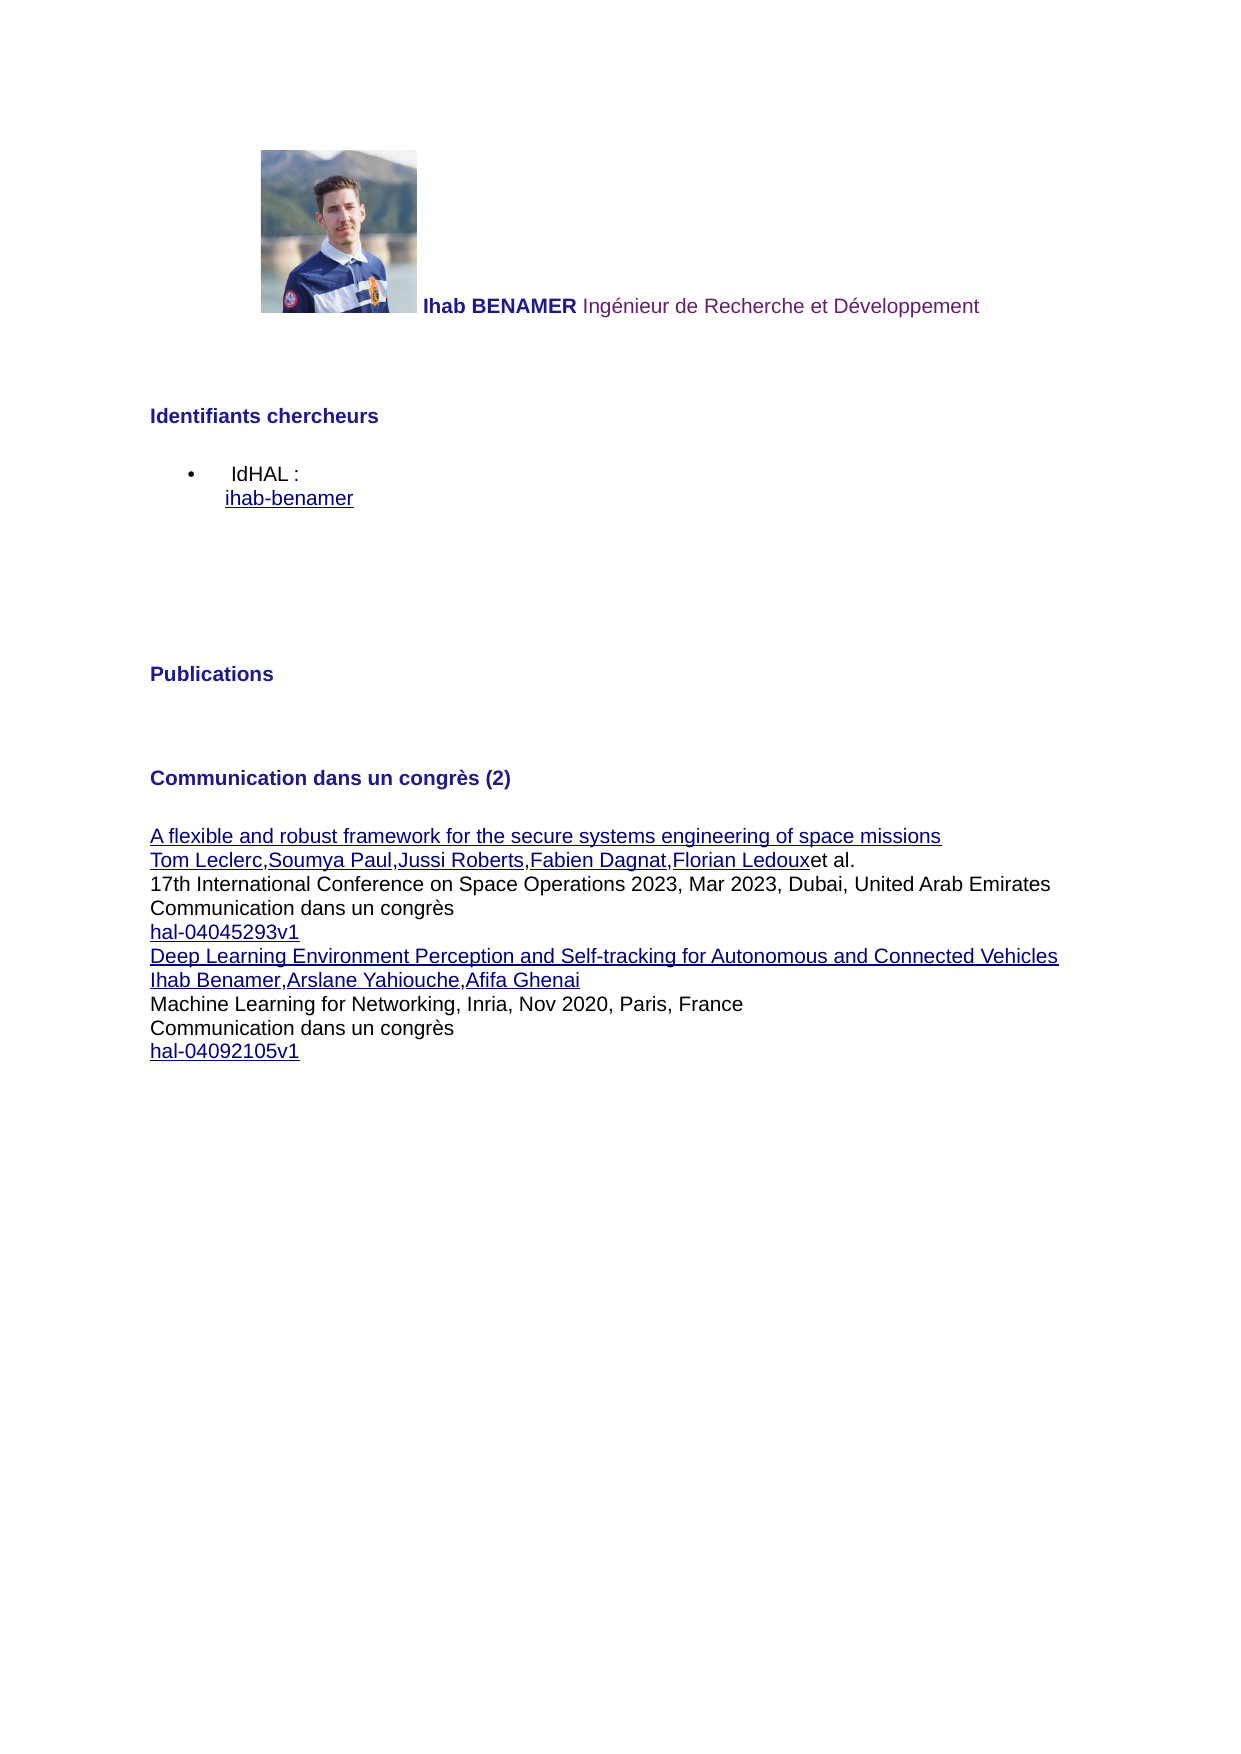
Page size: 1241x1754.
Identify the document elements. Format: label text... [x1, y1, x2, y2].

list IdHAL : [187, 462, 1090, 486]
subtitle Publications [150, 662, 1090, 686]
list ihab-benamer [187, 486, 1090, 510]
table_cell Deep Learning Environment Perception and Self-tracking for Autonomous and Connected Vehicles Ihab Benamer,Arslane Yahiouche,Afifa Ghenai Machine Learning for Networking, Inria, Nov 2020, Paris, France Communication dans un congrès hal-04092105v1 [150, 944, 1090, 1063]
subtitle Identifiants chercheurs [150, 404, 1090, 428]
table_header A flexible and robust framework for the secure systems engineering of space missions Tom Leclerc,Soumya Paul,Jussi Roberts,Fabien Dagnat,Florian Ledouxet al. 17th International Conference on Space Operations 2023, Mar 2023, Dubai, United Arab Emirates Communication dans un congrès hal-04045293v1 [150, 824, 1090, 943]
subtitle Ihab BENAMER Ingénieur de Recherche et Développement [150, 150, 1090, 317]
subtitle Communication dans un congrès (2) [150, 765, 1090, 789]
picture [260, 150, 417, 313]
